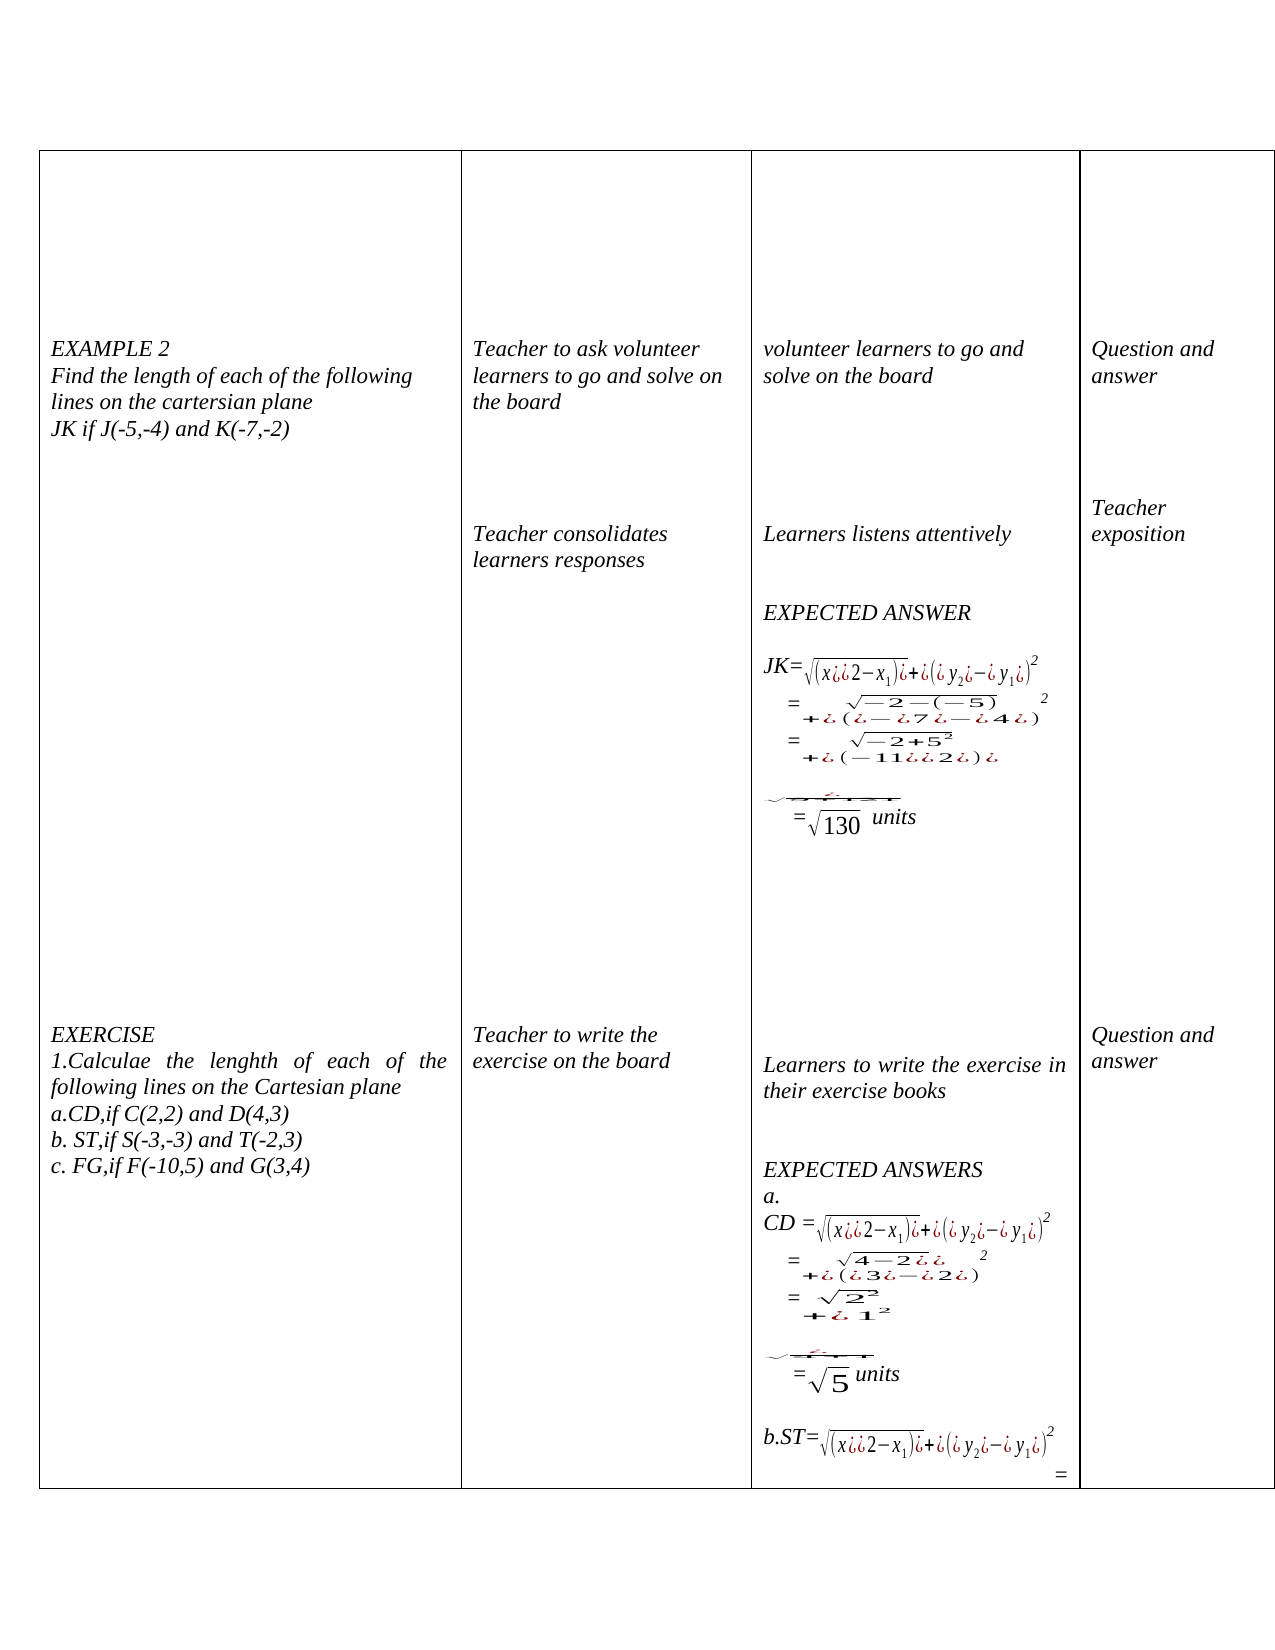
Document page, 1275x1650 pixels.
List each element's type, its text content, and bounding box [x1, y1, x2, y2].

table_cell Learners to listen attentively Learners to write the examples in their exercise books Learners to listen attentively and ask question volunteer learners to go and solve on the board Learners listens attentively EXPECTED ANSWER JK=2 =2 = = units Learners to write the exercise in their exercise books EXPECTED ANSWERS a. CD =2 =2 = = units b.ST=2 =2 = =units FG =2 =2 = = units [752, 151, 1079, 1487]
table_cell Teacher to ask volunteer learners to go and solve on the board Teacher consolidates learners responses Teacher to write the exercise on the board [462, 151, 751, 1487]
table_cell Question and answer Teacher exposition Question and answer [1081, 151, 1274, 1487]
table_cell COORDINATE GEOMERTY LENGTH OF A STRAIGHT LINE BETWEEN TWO POINT The distance D between any two point on the Cartesian plan with coordinate (x1,x2) and (y1,y2) can be found using the formula Distance =2 EXAMPLE Find the length of each of the following lines on the cartersian plane AB if A(9,5) and B(3,13) SOLUTION D =2 =2 = = =10units EXAMPLE 2 Find the length of each of the following lines on the cartersian plane JK if J(-5,-4) and K(-7,-2) EXERCISE 1.Calculae the lenghth of each of the following lines on the Cartesian plane a.CD,if C(2,2) and D(4,3) b. ST,if S(-3,-3) and T(-2,3) c. FG,if F(-10,5) and G(3,4) [40, 151, 461, 1487]
